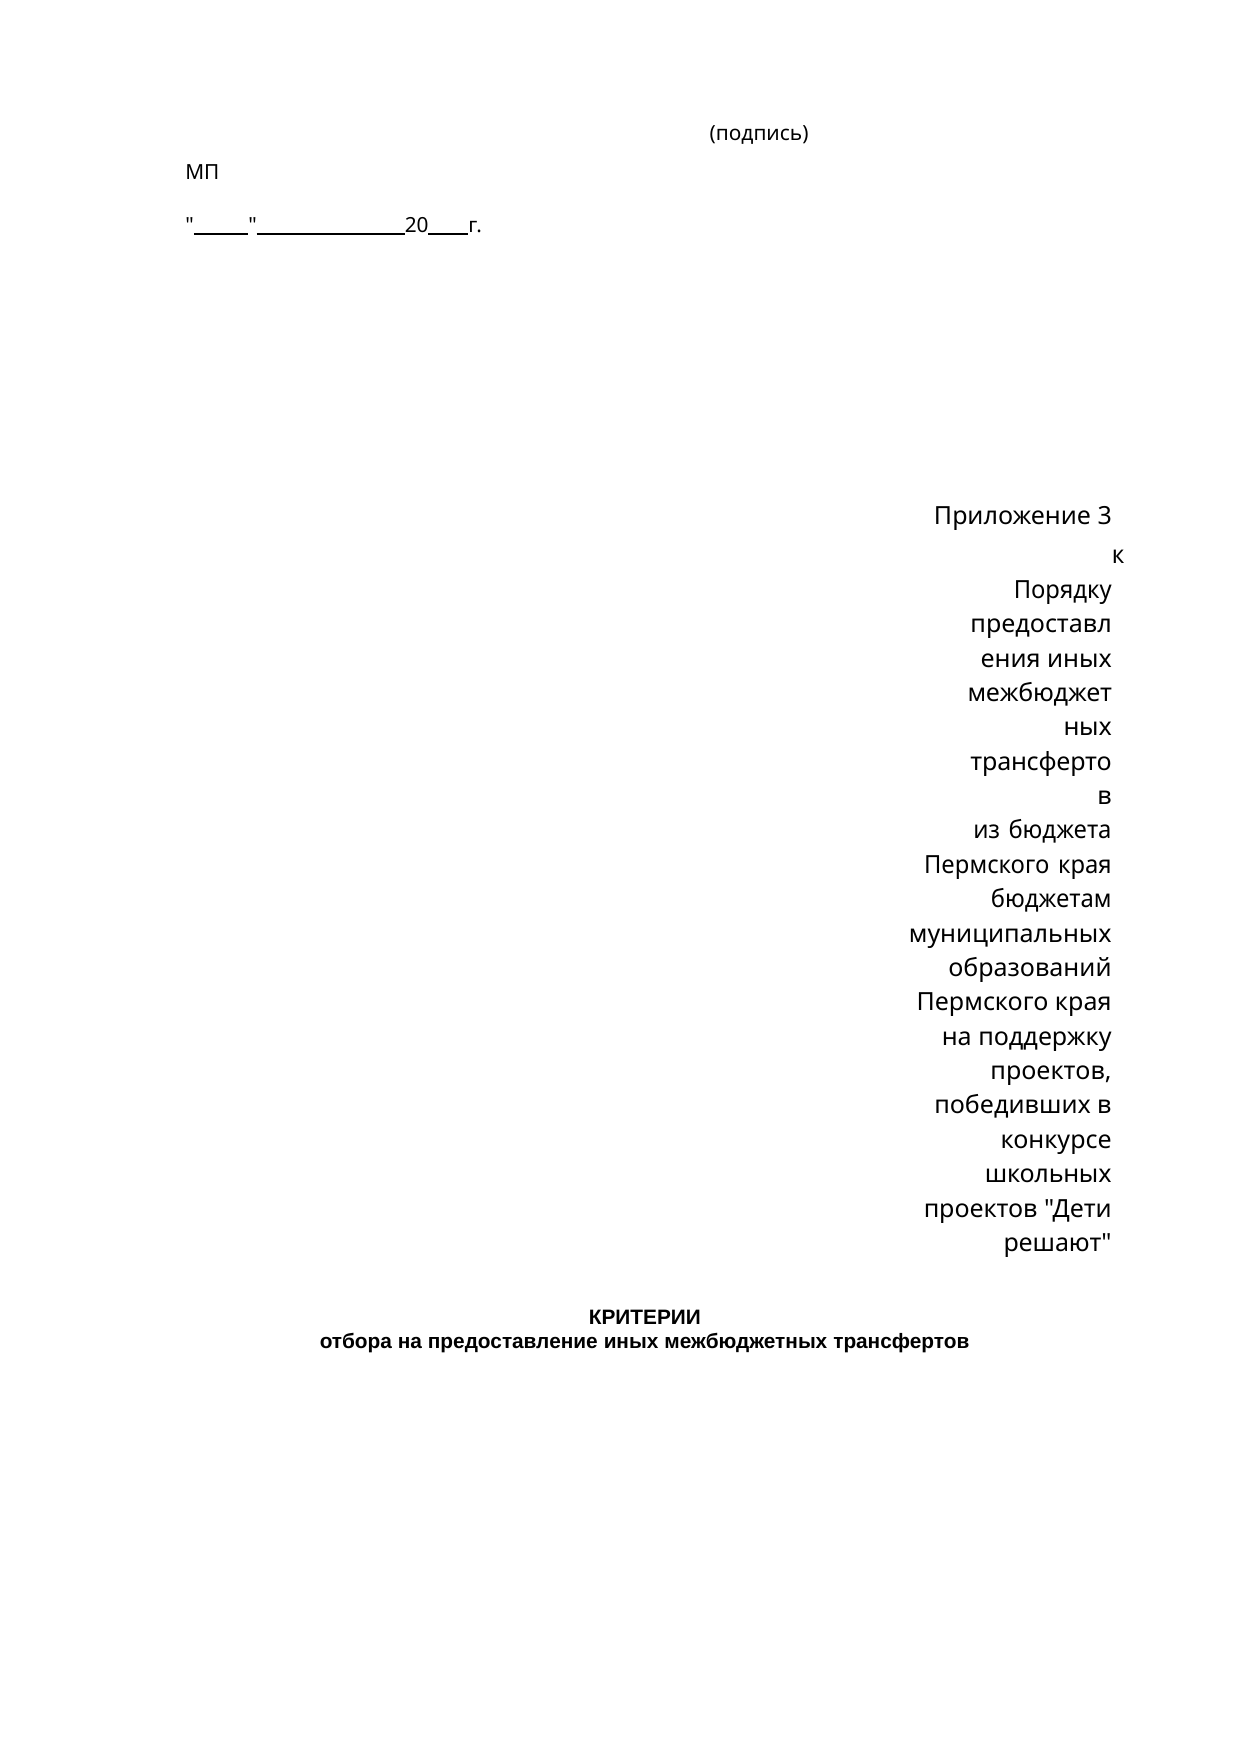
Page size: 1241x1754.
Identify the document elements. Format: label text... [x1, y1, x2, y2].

table_header [863, 118, 1124, 147]
table_header (подпись) [164, 118, 863, 147]
subtitle КРИТЕРИИ [195, 1305, 1094, 1329]
text к Порядку предоставления иных межбюджетных трансфертов [958, 537, 1112, 812]
text Приложение 3 [118, 498, 1112, 532]
table_cell МП " " 20 г. [164, 147, 1124, 236]
text отбора на предоставление иных межбюджетных трансфертов [195, 1329, 1094, 1353]
text из бюджета Пермского края бюджетам муниципальных образований Пермского края на поддержку проектов, победивших в конкурсе школьных проектов "Дети решают" [866, 812, 1111, 1259]
